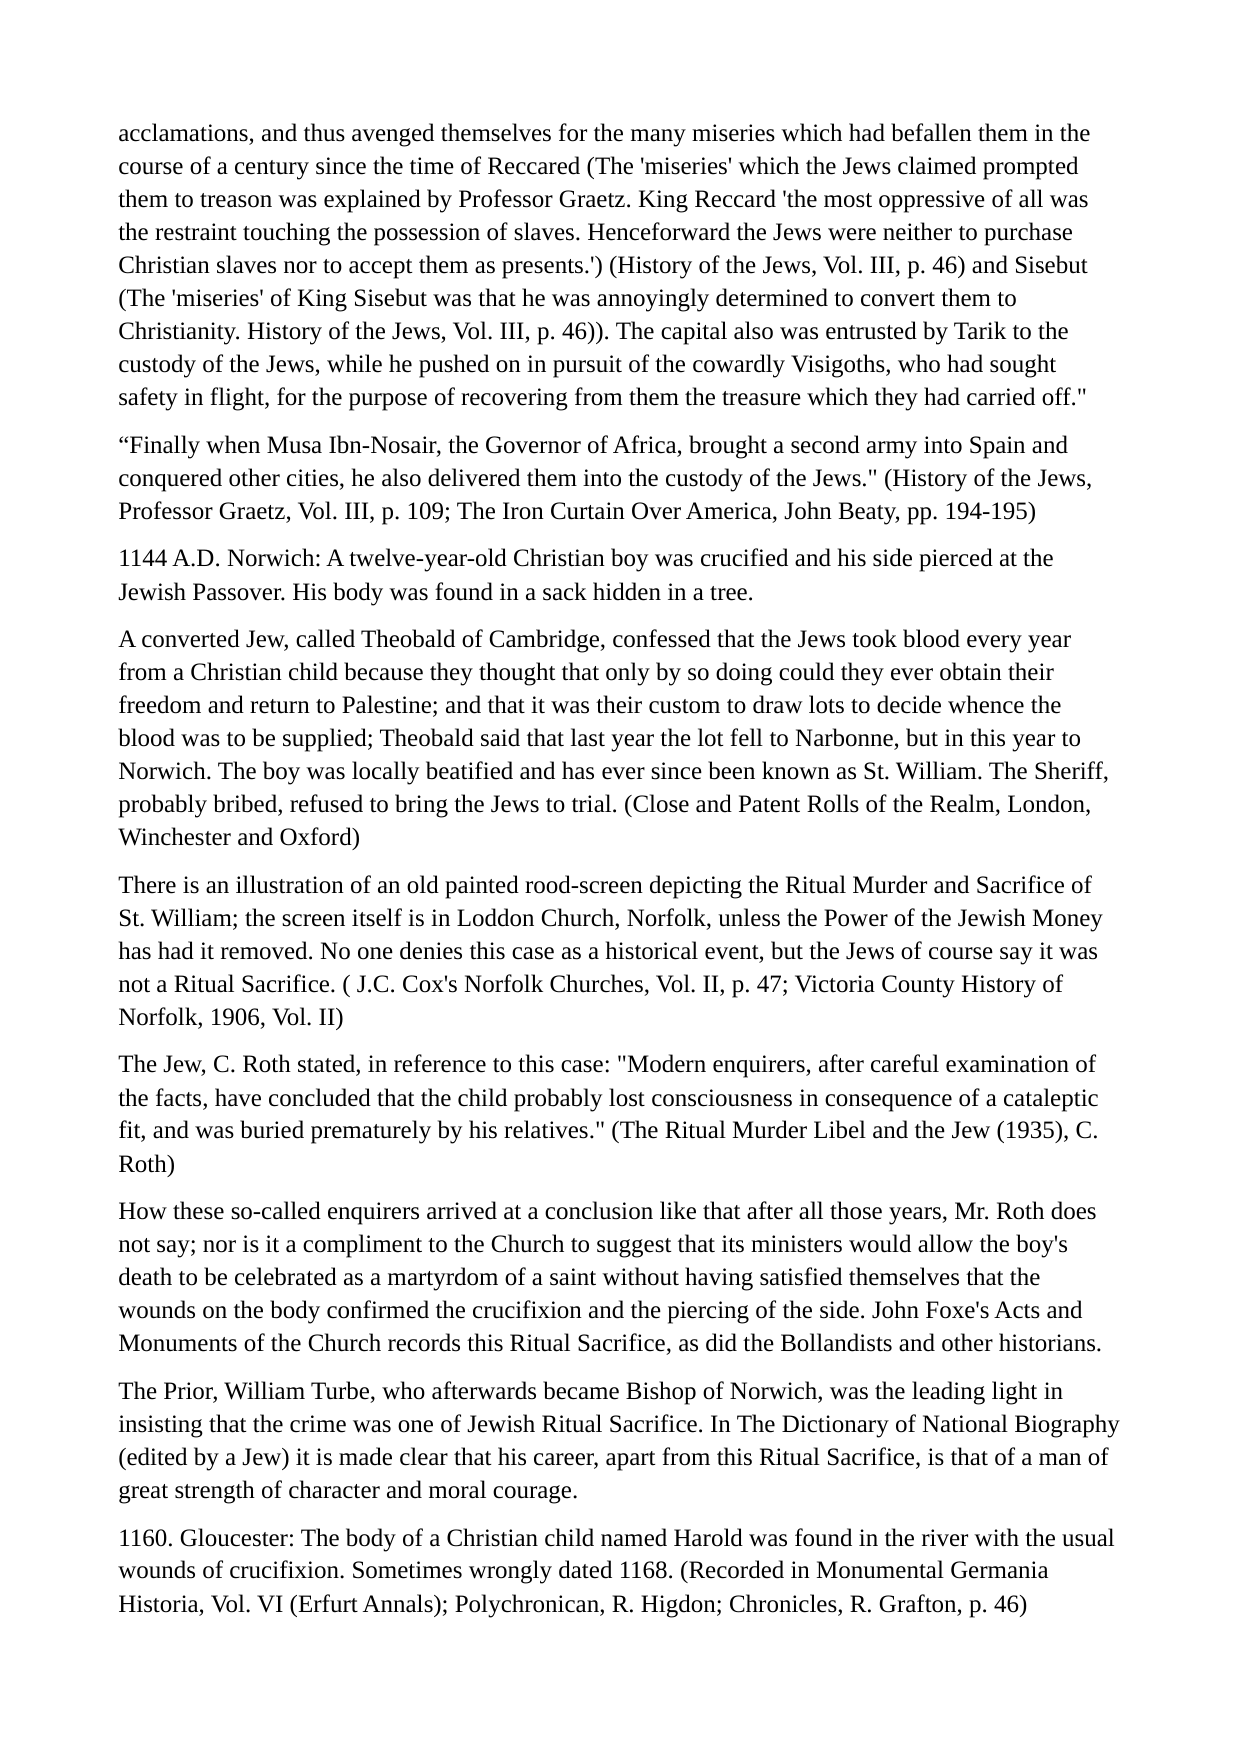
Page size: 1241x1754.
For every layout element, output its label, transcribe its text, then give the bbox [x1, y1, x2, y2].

text 1160. Gloucester: The body of a Christian child named Harold was found in the river with the usual wounds of crucifixion. Sometimes wrongly dated 1168. (Recorded in Monumental Germania Historia, Vol. VI (Erfurt Annals); Polychronican, R. Higdon; Chronicles, R. Grafton, p. 46) [118, 1523, 1122, 1617]
text 1144 A.D. Norwich: A twelve-year-old Christian boy was crucified and his side pierced at the Jewish Passover. His body was found in a sack hidden in a tree. [118, 543, 1122, 605]
text How these so-called enquirers arrived at a conclusion like that after all those years, Mr. Roth does not say; nor is it a compliment to the Church to suggest that its ministers would allow the boy's death to be celebrated as a martyrdom of a saint without having satisfied themselves that the wounds on the body confirmed the crucifixion and the piercing of the side. John Foxe's Acts and Monuments of the Church records this Ritual Sacrifice, as did the Bollandists and other historians. [118, 1196, 1122, 1357]
text acclamations, and thus avenged themselves for the many miseries which had befallen them in the course of a century since the time of Reccared (The 'miseries' which the Jews claimed prompted them to treason was explained by Professor Graetz. King Reccard 'the most oppressive of all was the restraint touching the possession of slaves. Henceforward the Jews were neither to purchase Christian slaves nor to accept them as presents.') (History of the Jews, Vol. III, p. 46) and Sisebut (The 'miseries' of King Sisebut was that he was annoyingly determined to convert them to Christianity. History of the Jews, Vol. III, p. 46)). The capital also was entrusted by Tarik to the custody of the Jews, while he pushed on in pursuit of the cowardly Visigoths, who had sought safety in flight, for the purpose of recovering from them the treasure which they had carried off." [118, 118, 1122, 411]
text “Finally when Musa Ibn-Nosair, the Governor of Africa, brought a second army into Spain and conquered other cities, he also delivered them into the custody of the Jews." (History of the Jews, Professor Graetz, Vol. III, p. 109; The Iron Curtain Over America, John Beaty, pp. 194-195) [118, 430, 1122, 525]
text A converted Jew, called Theobald of Cambridge, confessed that the Jews took blood every year from a Christian child because they thought that only by so doing could they ever obtain their freedom and return to Palestine; and that it was their custom to draw lots to decide whence the blood was to be supplied; Theobald said that last year the lot fell to Narbonne, but in this year to Norwich. The boy was locally beatified and has ever since been known as St. William. The Sheriff, probably bribed, refused to bring the Jews to trial. (Close and Patent Rolls of the Realm, London, Winchester and Oxford) [118, 624, 1122, 851]
text There is an illustration of an old painted rood-screen depicting the Ritual Murder and Sacrifice of St. William; the screen itself is in Loddon Church, Norfolk, unless the Power of the Jewish Money has had it removed. No one denies this case as a historical event, but the Jews of course say it was not a Ritual Sacrifice. ( J.C. Cox's Norfolk Churches, Vol. II, p. 47; Victoria County History of Norfolk, 1906, Vol. II) [118, 870, 1122, 1031]
text The Jew, C. Roth stated, in reference to this case: "Modern enquirers, after careful examination of the facts, have concluded that the child probably lost consciousness in consequence of a cataleptic fit, and was buried prematurely by his relatives." (The Ritual Murder Libel and the Jew (1935), C. Roth) [118, 1049, 1122, 1177]
text The Prior, William Turbe, who afterwards became Bishop of Norwich, was the leading light in insisting that the crime was one of Jewish Ritual Sacrifice. In The Dictionary of National Biography (edited by a Jew) it is made clear that his career, apart from this Ritual Sacrifice, is that of a man of great strength of character and moral courage. [118, 1376, 1122, 1504]
